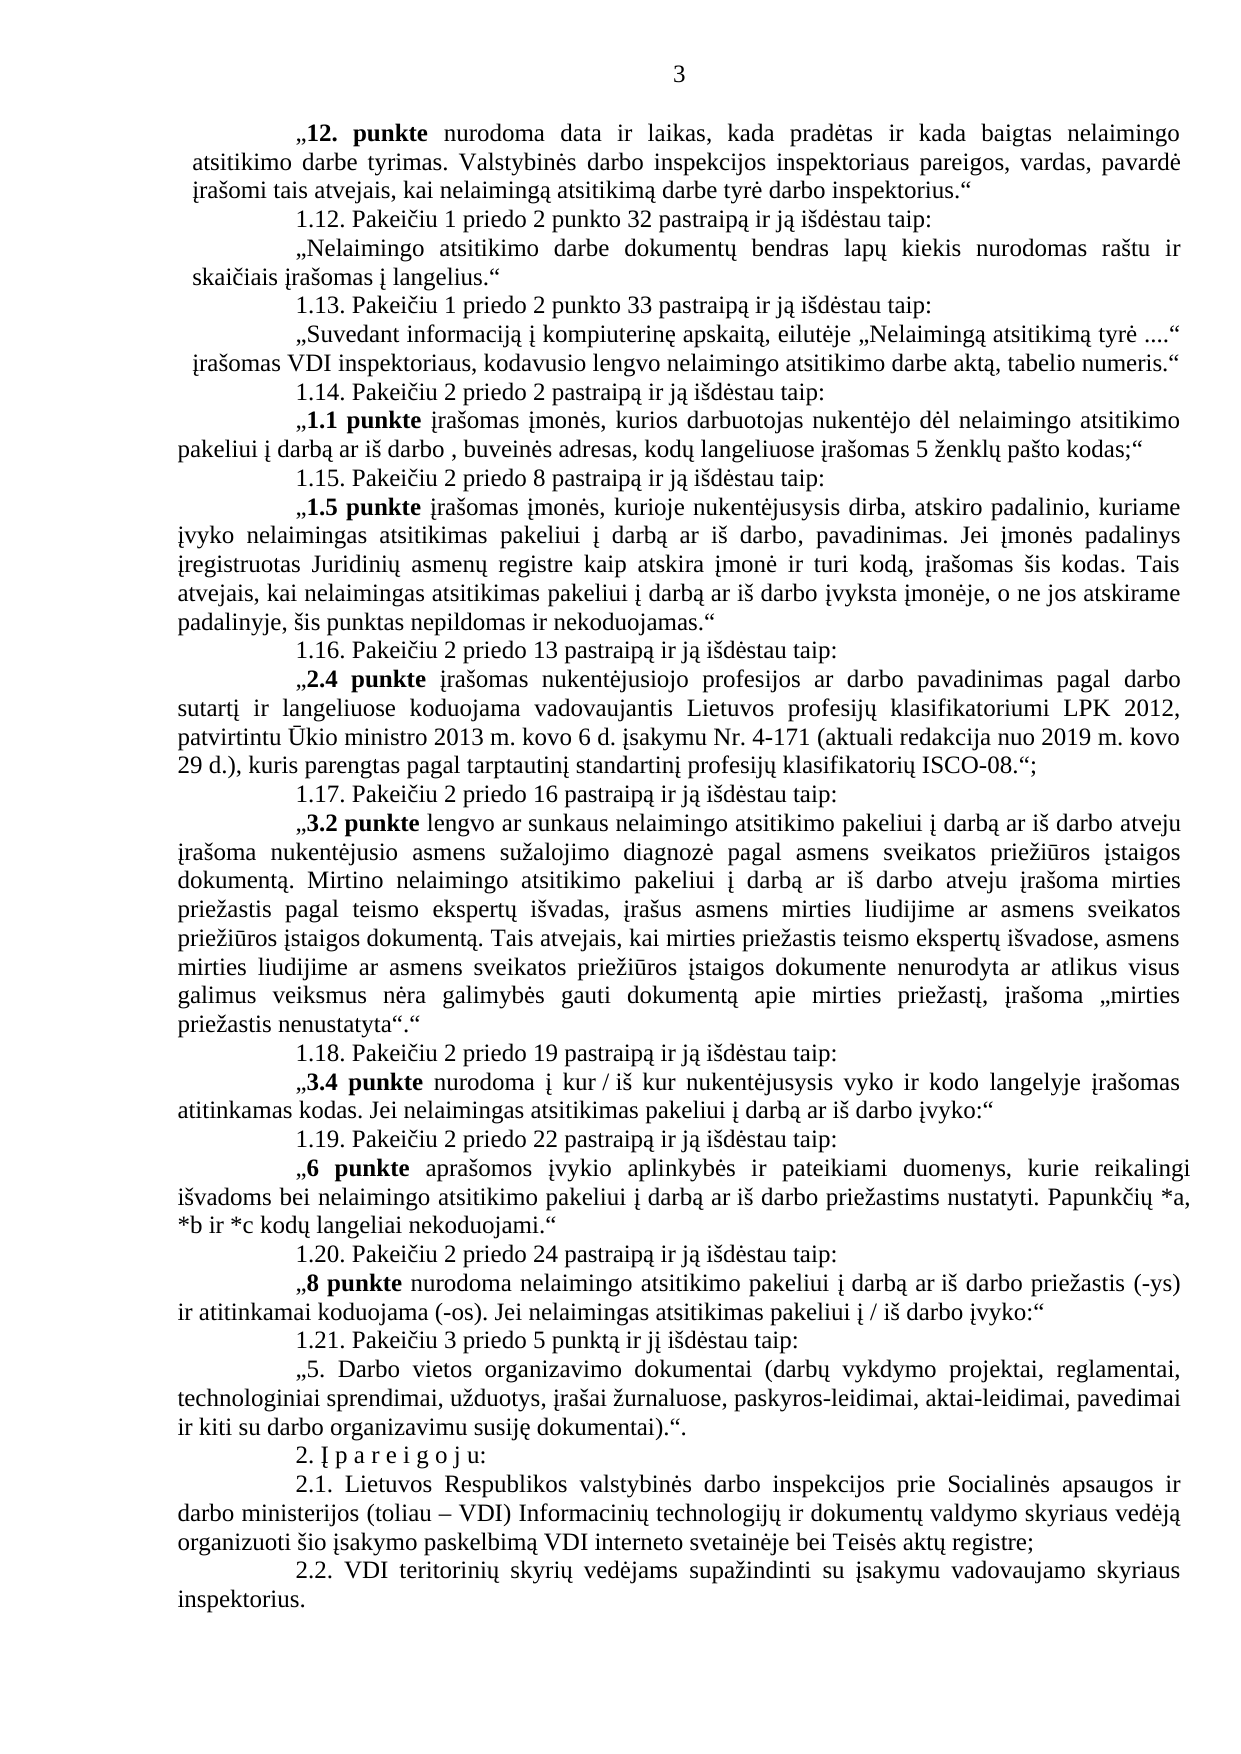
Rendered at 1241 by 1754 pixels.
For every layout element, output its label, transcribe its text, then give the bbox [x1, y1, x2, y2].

text 2.1. Lietuvos Respublikos valstybinės darbo inspekcijos prie Socialinės apsaugos ir darbo ministerijos (toliau – VDI) Informacinių technologijų ir dokumentų valdymo skyriaus vedėją organizuoti šio įsakymo paskelbimą VDI interneto svetainėje bei Teisės aktų registre; [177, 1469, 1181, 1556]
text 1.14. Pakeičiu 2 priedo 2 pastraipą ir ją išdėstau taip: [177, 377, 1181, 406]
text „3.2 punkte lengvo ar sunkaus nelaimingo atsitikimo pakeliui į darbą ar iš darbo atveju įrašoma nukentėjusio asmens sužalojimo diagnozė pagal asmens sveikatos priežiūros įstaigos dokumentą. Mirtino nelaimingo atsitikimo pakeliui į darbą ar iš darbo atveju įrašoma mirties priežastis pagal teismo ekspertų išvadas, įrašus asmens mirties liudijime ar asmens sveikatos priežiūros įstaigos dokumentą. Tais atvejais, kai mirties priežastis teismo ekspertų išvadose, asmens mirties liudijime ar asmens sveikatos priežiūros įstaigos dokumente nenurodyta ar atlikus visus galimus veiksmus nėra galimybės gauti dokumentą apie mirties priežastį, įrašoma „mirties priežastis nenustatyta“.“ [177, 808, 1181, 1038]
text „12. punkte nurodoma data ir laikas, kada pradėtas ir kada baigtas nelaimingo atsitikimo darbe tyrimas. Valstybinės darbo inspekcijos inspektoriaus pareigos, vardas, pavardė įrašomi tais atvejais, kai nelaimingą atsitikimą darbe tyrė darbo inspektorius.“ [192, 118, 1181, 204]
text „3.4 punkte nurodoma į kur / iš kur nukentėjusysis vyko ir kodo langelyje įrašomas atitinkamas kodas. Jei nelaimingas atsitikimas pakeliui į darbą ar iš darbo įvyko:“ [177, 1067, 1181, 1124]
text 1.12. Pakeičiu 1 priedo 2 punkto 32 pastraipą ir ją išdėstau taip: [177, 204, 1181, 233]
text „6 punkte aprašomos įvykio aplinkybės ir pateikiami duomenys, kurie reikalingi išvadoms bei nelaimingo atsitikimo pakeliui į darbą ar iš darbo priežastims nustatyti. Papunkčių *a, *b ir *c kodų langeliai nekoduojami.“ [177, 1153, 1191, 1239]
text „Suvedant informaciją į kompiuterinę apskaitą, eilutėje „Nelaimingą atsitikimą tyrė ....“ įrašomas VDI inspektoriaus, kodavusio lengvo nelaimingo atsitikimo darbe aktą, tabelio numeris.“ [192, 319, 1181, 377]
text 1.19. Pakeičiu 2 priedo 22 pastraipą ir ją išdėstau taip: [177, 1124, 1181, 1153]
text „1.1 punkte įrašomas įmonės, kurios darbuotojas nukentėjo dėl nelaimingo atsitikimo pakeliui į darbą ar iš darbo , buveinės adresas, kodų langeliuose įrašomas 5 ženklų pašto kodas;“ [177, 406, 1181, 463]
text „2.4 punkte įrašomas nukentėjusiojo profesijos ar darbo pavadinimas pagal darbo sutartį ir langeliuose koduojama vadovaujantis Lietuvos profesijų klasifikatoriumi LPK 2012, patvirtintu Ūkio ministro 2013 m. kovo 6 d. įsakymu Nr. 4-171 (aktuali redakcija nuo 2019 m. kovo 29 d.), kuris parengtas pagal tarptautinį standartinį profesijų klasifikatorių ISCO-08.“; [177, 664, 1181, 779]
text 1.21. Pakeičiu 3 priedo 5 punktą ir jį išdėstau taip: [177, 1326, 1181, 1354]
text 1.15. Pakeičiu 2 priedo 8 pastraipą ir ją išdėstau taip: [177, 463, 1181, 492]
text 1.16. Pakeičiu 2 priedo 13 pastraipą ir ją išdėstau taip: [177, 636, 1181, 664]
text 2. Į p a r e i g o j u: [177, 1441, 1181, 1469]
text „5. Darbo vietos organizavimo dokumentai (darbų vykdymo projektai, reglamentai, technologiniai sprendimai, užduotys, įrašai žurnaluose, paskyros-leidimai, aktai-leidimai, pavedimai ir kiti su darbo organizavimu susiję dokumentai).“. [177, 1354, 1181, 1441]
text 1.18. Pakeičiu 2 priedo 19 pastraipą ir ją išdėstau taip: [177, 1038, 1181, 1067]
text 1.13. Pakeičiu 1 priedo 2 punkto 33 pastraipą ir ją išdėstau taip: [177, 291, 1181, 319]
text „1.5 punkte įrašomas įmonės, kurioje nukentėjusysis dirba, atskiro padalinio, kuriame įvyko nelaimingas atsitikimas pakeliui į darbą ar iš darbo, pavadinimas. Jei įmonės padalinys įregistruotas Juridinių asmenų registre kaip atskira įmonė ir turi kodą, įrašomas šis kodas. Tais atvejais, kai nelaimingas atsitikimas pakeliui į darbą ar iš darbo įvyksta įmonėje, o ne jos atskirame padalinyje, šis punktas nepildomas ir nekoduojamas.“ [177, 492, 1181, 636]
text 1.20. Pakeičiu 2 priedo 24 pastraipą ir ją išdėstau taip: [177, 1239, 1181, 1268]
text 1.17. Pakeičiu 2 priedo 16 pastraipą ir ją išdėstau taip: [177, 779, 1181, 808]
text „Nelaimingo atsitikimo darbe dokumentų bendras lapų kiekis nurodomas raštu ir skaičiais įrašomas į langelius.“ [192, 233, 1181, 291]
text „8 punkte nurodoma nelaimingo atsitikimo pakeliui į darbą ar iš darbo priežastis (-ys) ir atitinkamai koduojama (-os). Jei nelaimingas atsitikimas pakeliui į / iš darbo įvyko:“ [177, 1268, 1181, 1326]
text 2.2. VDI teritorinių skyrių vedėjams supažindinti su įsakymu vadovaujamo skyriaus inspektorius. [177, 1556, 1181, 1613]
